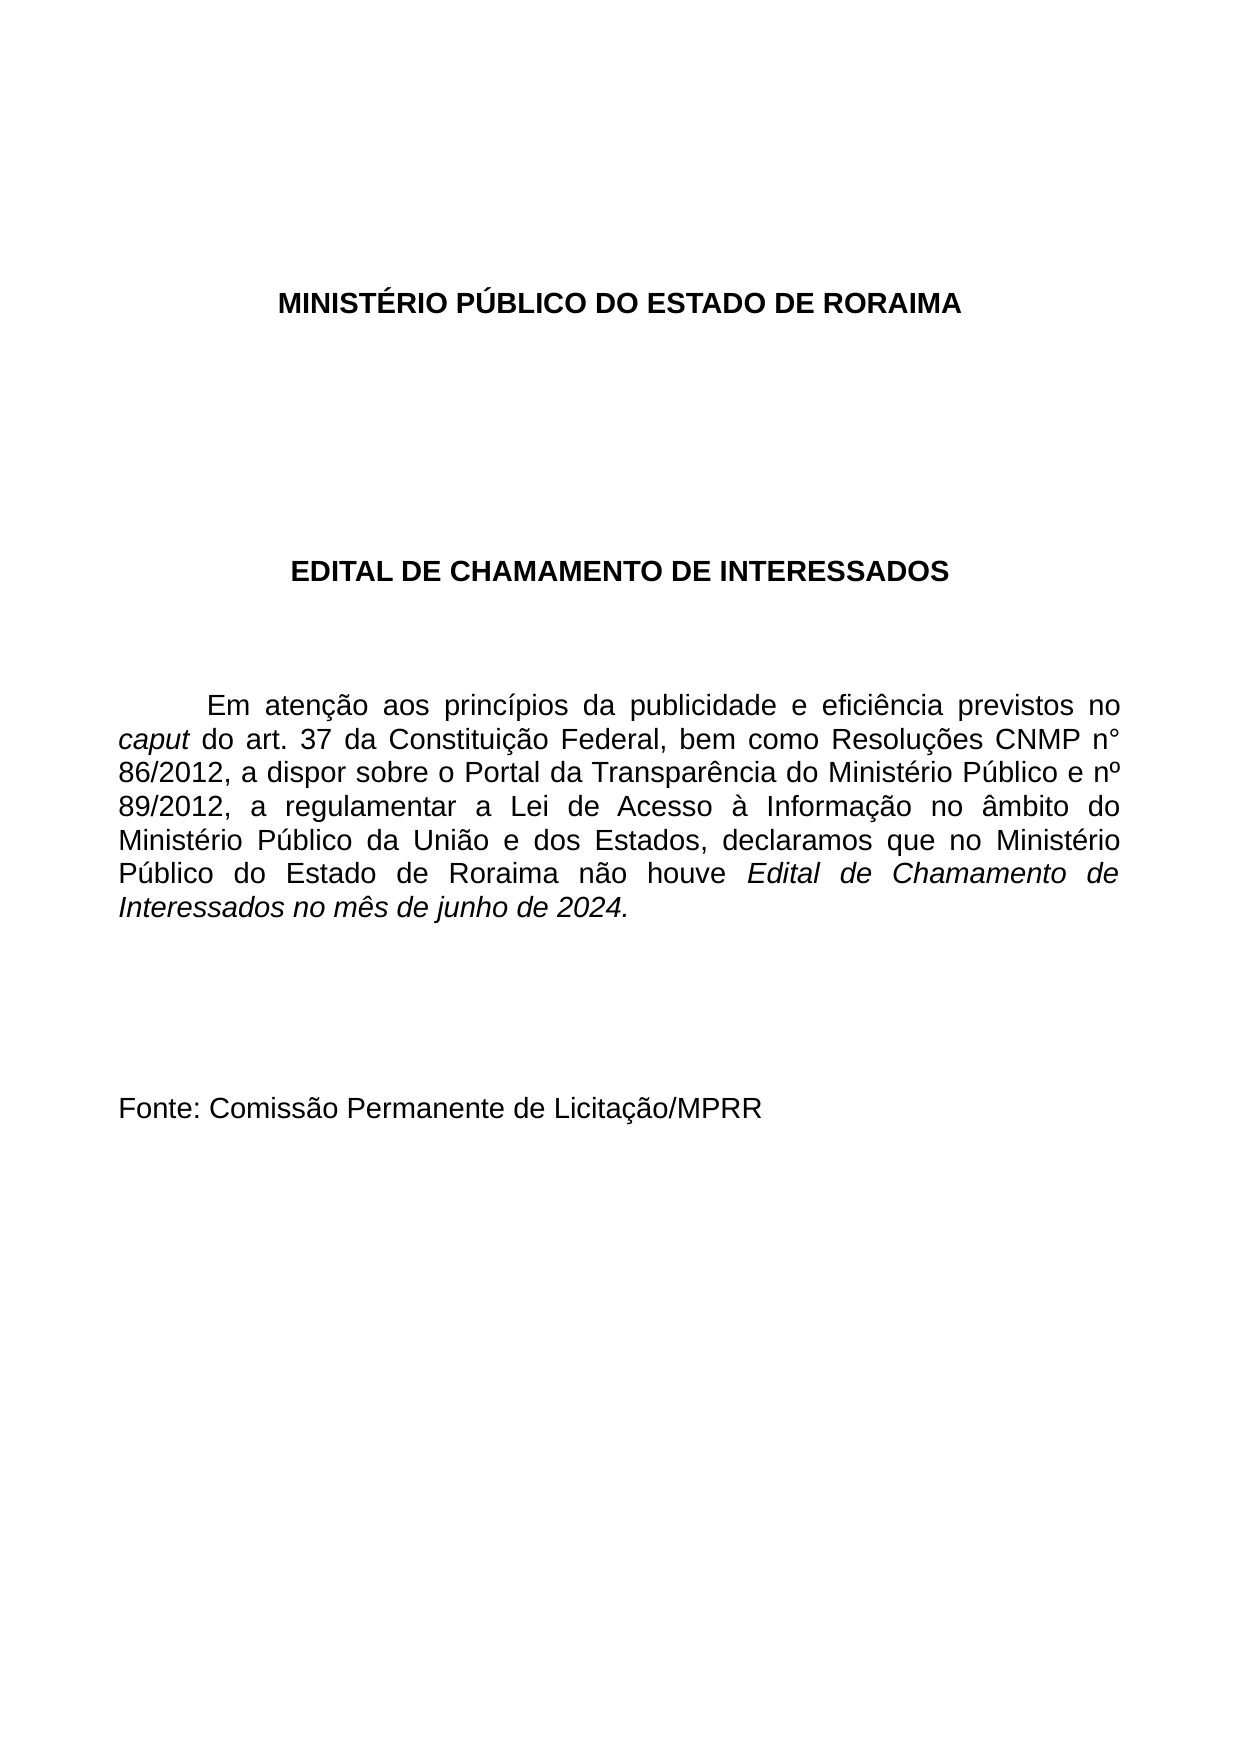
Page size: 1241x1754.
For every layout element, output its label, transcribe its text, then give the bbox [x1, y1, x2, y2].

text Em atenção aos princípios da publicidade e eficiência previstos no caput do art. 37 da Constituição Federal, bem como Resoluções CNMP n° 86/2012, a dispor sobre o Portal da Transparência do Ministério Público e nº 89/2012, a regulamentar a Lei de Acesso à Informação no âmbito do Ministério Público da União e dos Estados, declaramos que no Ministério Público do Estado de Roraima não houve Edital de Chamamento de Interessados no mês de junho de 2024. [118, 688, 1122, 923]
text MINISTÉRIO PÚBLICO DO ESTADO DE RORAIMA [118, 286, 1122, 319]
text EDITAL DE CHAMAMENTO DE INTERESSADOS [118, 554, 1122, 588]
text Fonte: Comissão Permanente de Licitação/MPRR [118, 1091, 1122, 1124]
